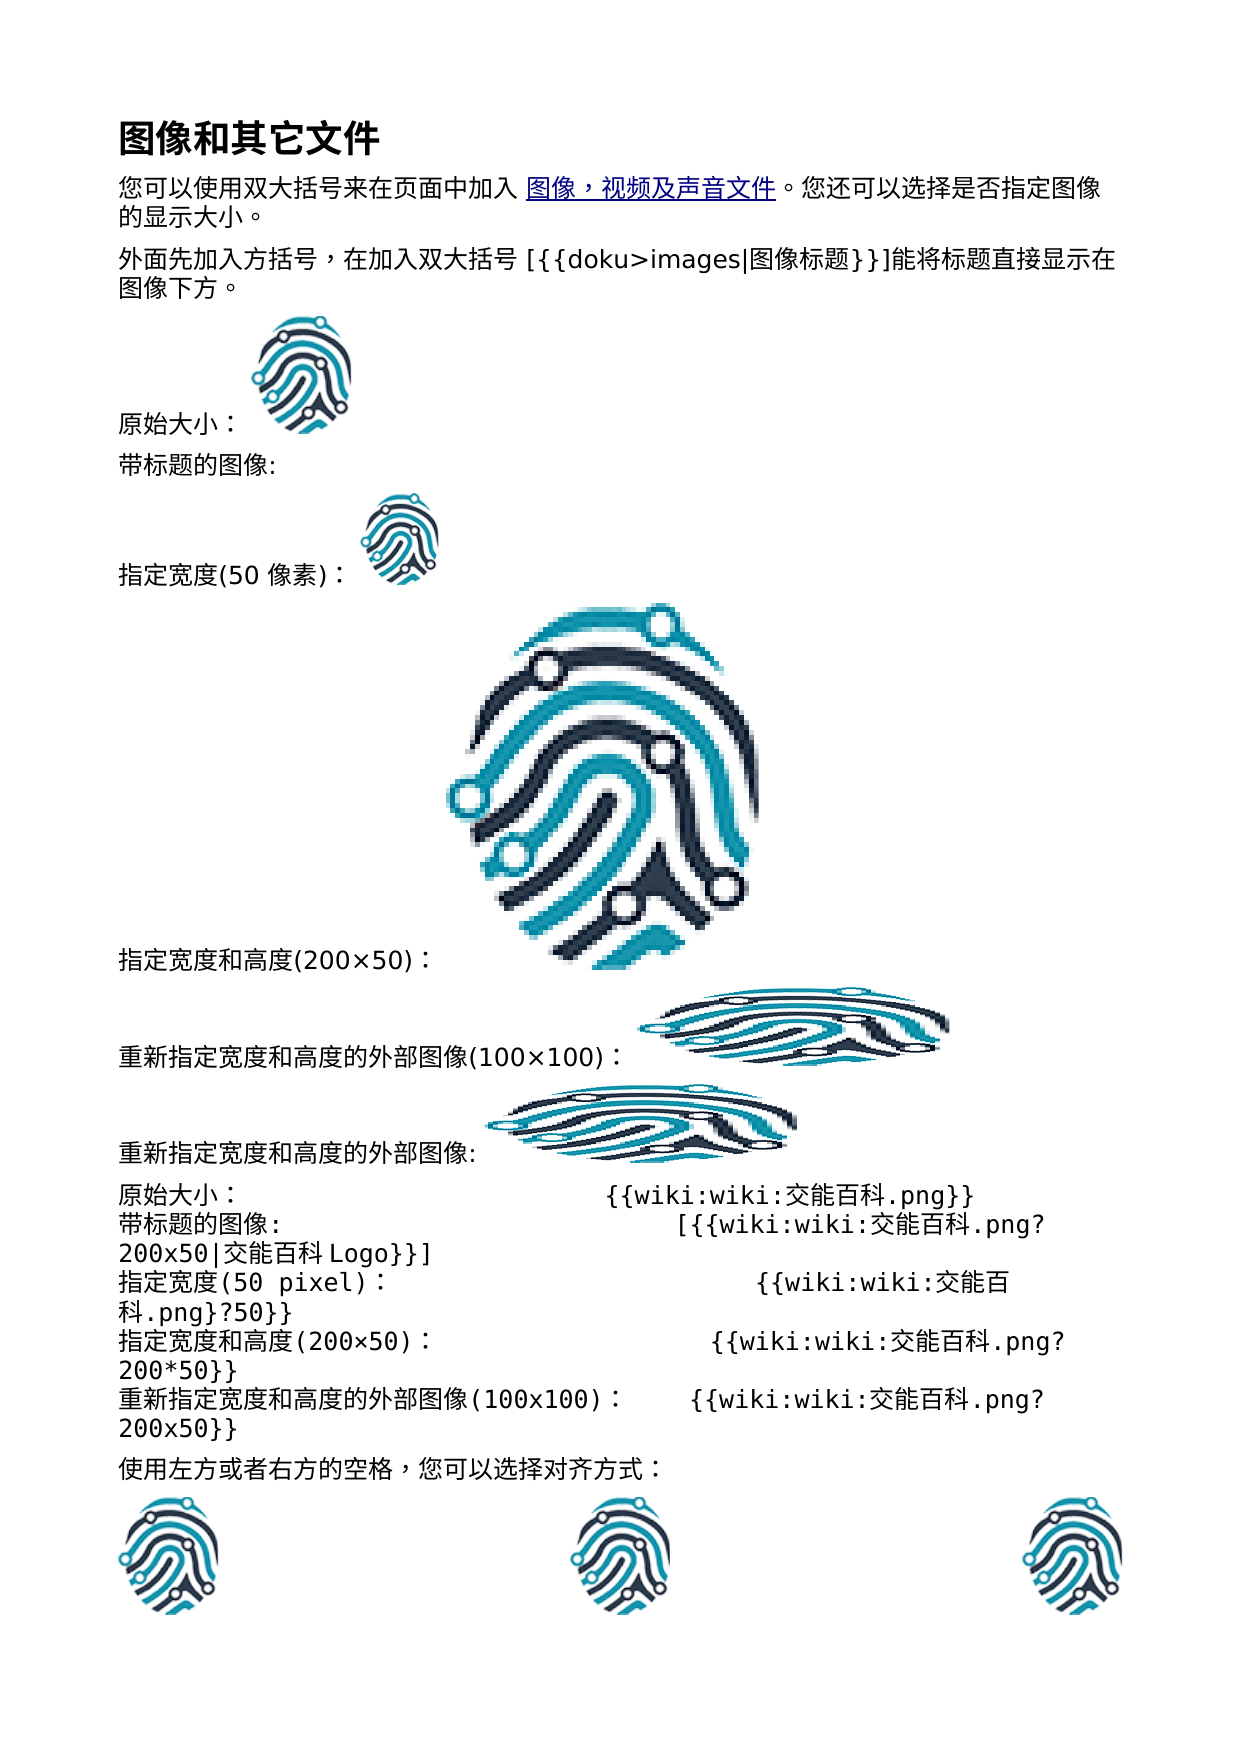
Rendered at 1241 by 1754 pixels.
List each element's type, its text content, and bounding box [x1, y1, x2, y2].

text 外面先加入方括号，在加入双大括号 [{{doku>images|图像标题}}]能将标题直接显示在图像下方。 [118, 245, 1122, 303]
text 原始大小： {{wiki:wiki:交能百科.png}} 带标题的图像: [{{wiki:wiki:交能百科.png?200x50|交能百科Logo}}] 指定宽度(50 pixel)： {{wiki:wiki:交能百科.png}?50}} 指定宽度和高度(200×50)： {{wiki:wiki:交能百科.png?200*50}} 重新指定宽度和高度的外部图像(100x100)： {{wiki:wiki:交能百科.png?200x50}} [118, 1181, 1122, 1443]
text 指定宽度和高度(200×50)： [118, 603, 1122, 975]
picture [251, 316, 352, 434]
picture [637, 987, 950, 1066]
picture [118, 1497, 219, 1615]
picture [484, 1084, 797, 1163]
text 重新指定宽度和高度的外部图像(100×100)： [118, 988, 1122, 1072]
text 使用左方或者右方的空格，您可以选择对齐方式： [118, 1455, 1122, 1484]
picture [570, 1497, 670, 1615]
picture [446, 603, 759, 970]
text 指定宽度(50 像素)： [118, 493, 1122, 591]
picture [1022, 1497, 1123, 1615]
text 重新指定宽度和高度的外部图像: [118, 1084, 1122, 1168]
picture [360, 493, 439, 585]
text 原始大小： [118, 316, 1122, 439]
text 带标题的图像: [118, 452, 1122, 481]
text 您可以使用双大括号来在页面中加入 图像，视频及声音文件。您还可以选择是否指定图像的显示大小。 [118, 174, 1122, 233]
subtitle 图像和其它文件 [118, 118, 1122, 162]
